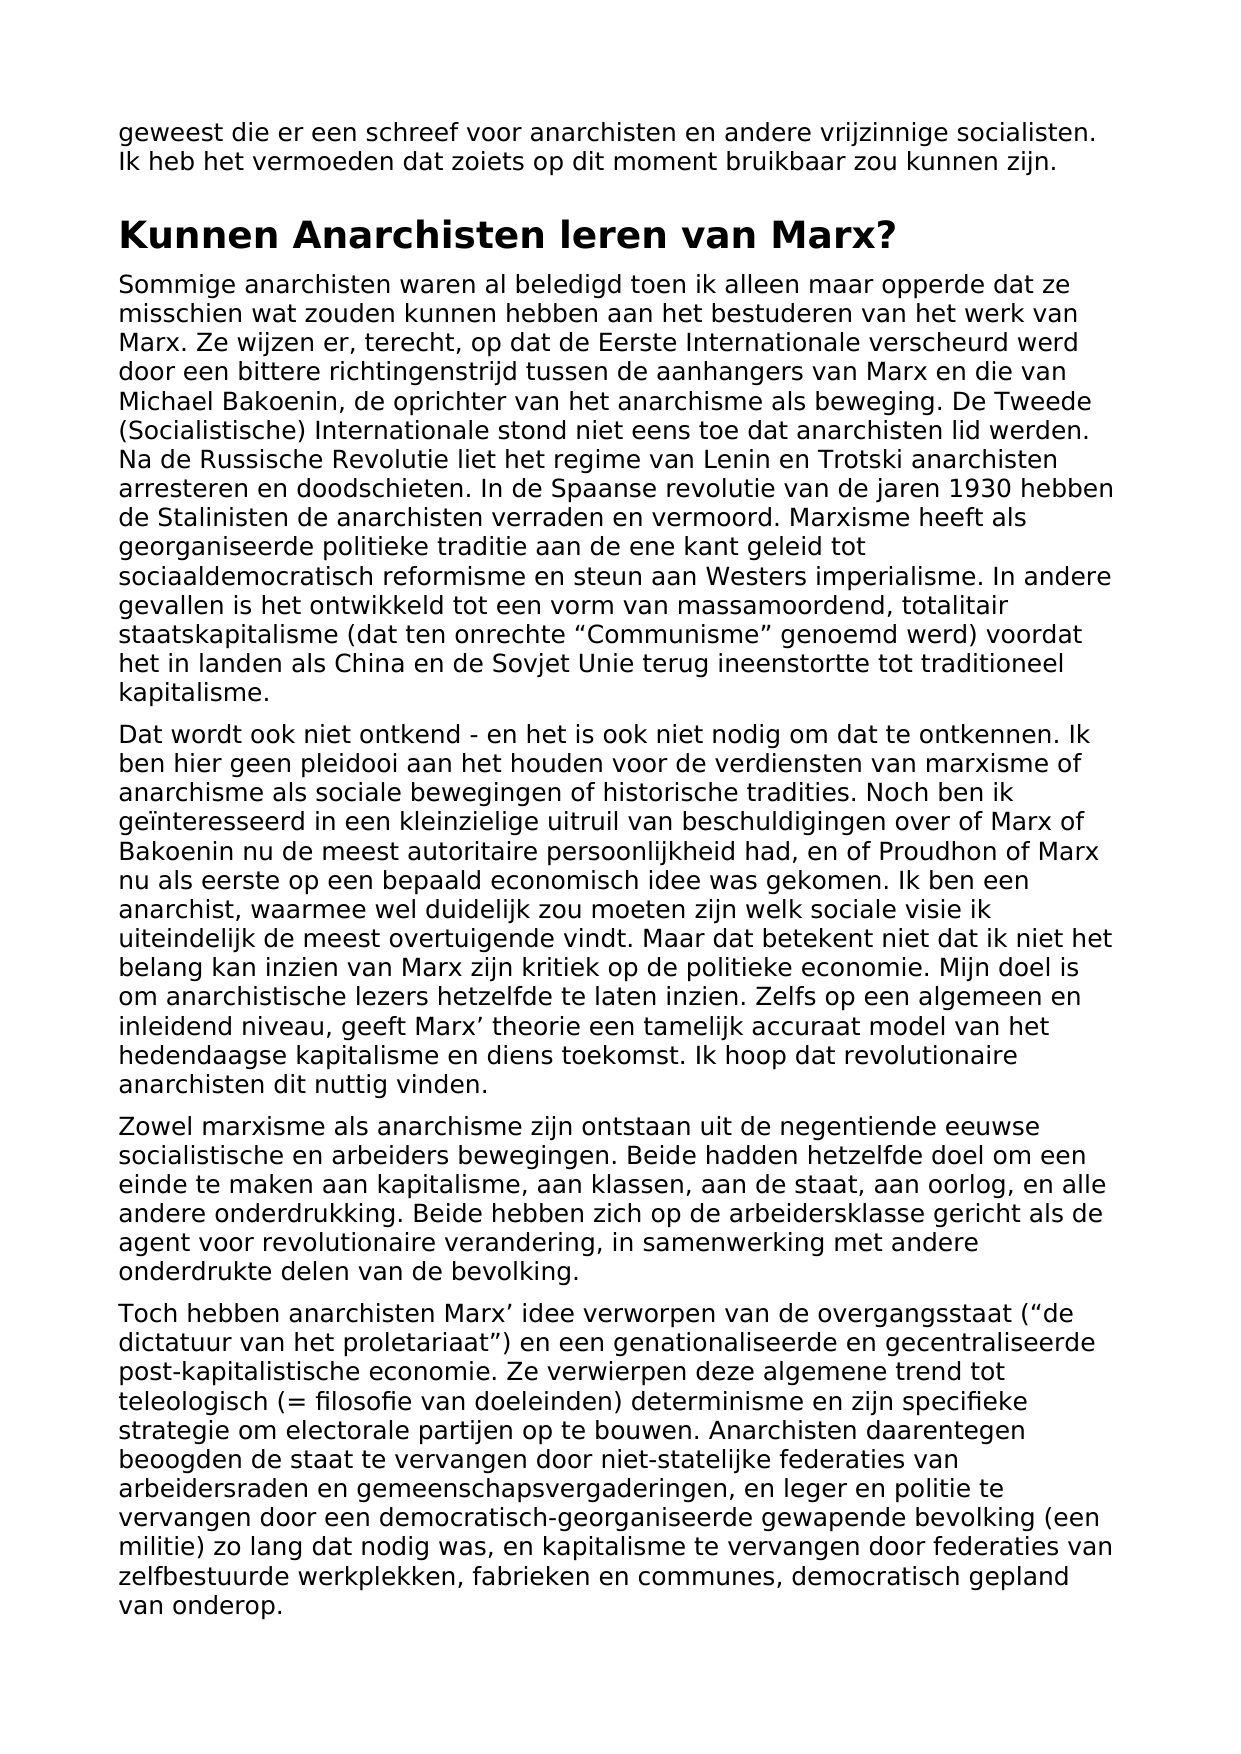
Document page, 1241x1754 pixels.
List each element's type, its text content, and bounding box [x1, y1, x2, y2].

text Dat wordt ook niet ontkend - en het is ook niet nodig om dat te ontkennen. Ik ben hier geen pleidooi aan het houden voor de verdiensten van marxisme of anarchisme als sociale bewegingen of historische tradities. Noch ben ik geïnteresseerd in een kleinzielige uitruil van beschuldigingen over of Marx of Bakoenin nu de meest autoritaire persoonlijkheid had, en of Proudhon of Marx nu als eerste op een bepaald economisch idee was gekomen. Ik ben een anarchist, waarmee wel duidelijk zou moeten zijn welk sociale visie ik uiteindelijk de meest overtuigende vindt. Maar dat betekent niet dat ik niet het belang kan inzien van Marx zijn kritiek op de politieke economie. Mijn doel is om anarchistische lezers hetzelfde te laten inzien. Zelfs op een algemeen en inleidend niveau, geeft Marx’ theorie een tamelijk accuraat model van het hedendaagse kapitalisme en diens toekomst. Ik hoop dat revolutionaire anarchisten dit nuttig vinden. [118, 720, 1122, 1099]
text Zowel marxisme als anarchisme zijn ontstaan uit de negentiende eeuwse socialistische en arbeiders bewegingen. Beide hadden hetzelfde doel om een einde te maken aan kapitalisme, aan klassen, aan de staat, aan oorlog, en alle andere onderdrukking. Beide hebben zich op de arbeidersklasse gericht als de agent voor revolutionaire verandering, in samenwerking met andere onderdrukte delen van de bevolking. [118, 1112, 1122, 1287]
text Sommige anarchisten waren al beledigd toen ik alleen maar opperde dat ze misschien wat zouden kunnen hebben aan het bestuderen van het werk van Marx. Ze wijzen er, terecht, op dat de Eerste Internationale verscheurd werd door een bittere richtingenstrijd tussen de aanhangers van Marx en die van Michael Bakoenin, de oprichter van het anarchisme als beweging. De Tweede (Socialistische) Internationale stond niet eens toe dat anarchisten lid werden. Na de Russische Revolutie liet het regime van Lenin en Trotski anarchisten arresteren en doodschieten. In de Spaanse revolutie van de jaren 1930 hebben de Stalinisten de anarchisten verraden en vermoord. Marxisme heeft als georganiseerde politieke traditie aan de ene kant geleid tot sociaaldemocratisch reformisme en steun aan Westers imperialisme. In andere gevallen is het ontwikkeld tot een vorm van massamoordend, totalitair staatskapitalisme (dat ten onrechte “Communisme” genoemd werd) voordat het in landen als China en de Sovjet Unie terug ineenstortte tot traditioneel kapitalisme. [118, 270, 1122, 708]
text Toch hebben anarchisten Marx’ idee verworpen van de overgangsstaat (“de dictatuur van het proletariaat”) en een genationaliseerde en gecentraliseerde post-kapitalistische economie. Ze verwierpen deze algemene trend tot teleologisch (= filosofie van doeleinden) determinisme en zijn specifieke strategie om electorale partijen op te bouwen. Anarchisten daarentegen beoogden de staat te vervangen door niet-statelijke federaties van arbeidersraden en gemeenschapsvergaderingen, en leger en politie te vervangen door een democratisch-georganiseerde gewapende bevolking (een militie) zo lang dat nodig was, en kapitalisme te vervangen door federaties van zelfbestuurde werkplekken, fabrieken en communes, democratisch gepland van onderop. [118, 1299, 1122, 1620]
subtitle Kunnen Anarchisten leren van Marx? [118, 214, 1122, 258]
text geweest die er een schreef voor anarchisten en andere vrijzinnige socialisten. Ik heb het vermoeden dat zoiets op dit moment bruikbaar zou kunnen zijn. [118, 118, 1122, 176]
